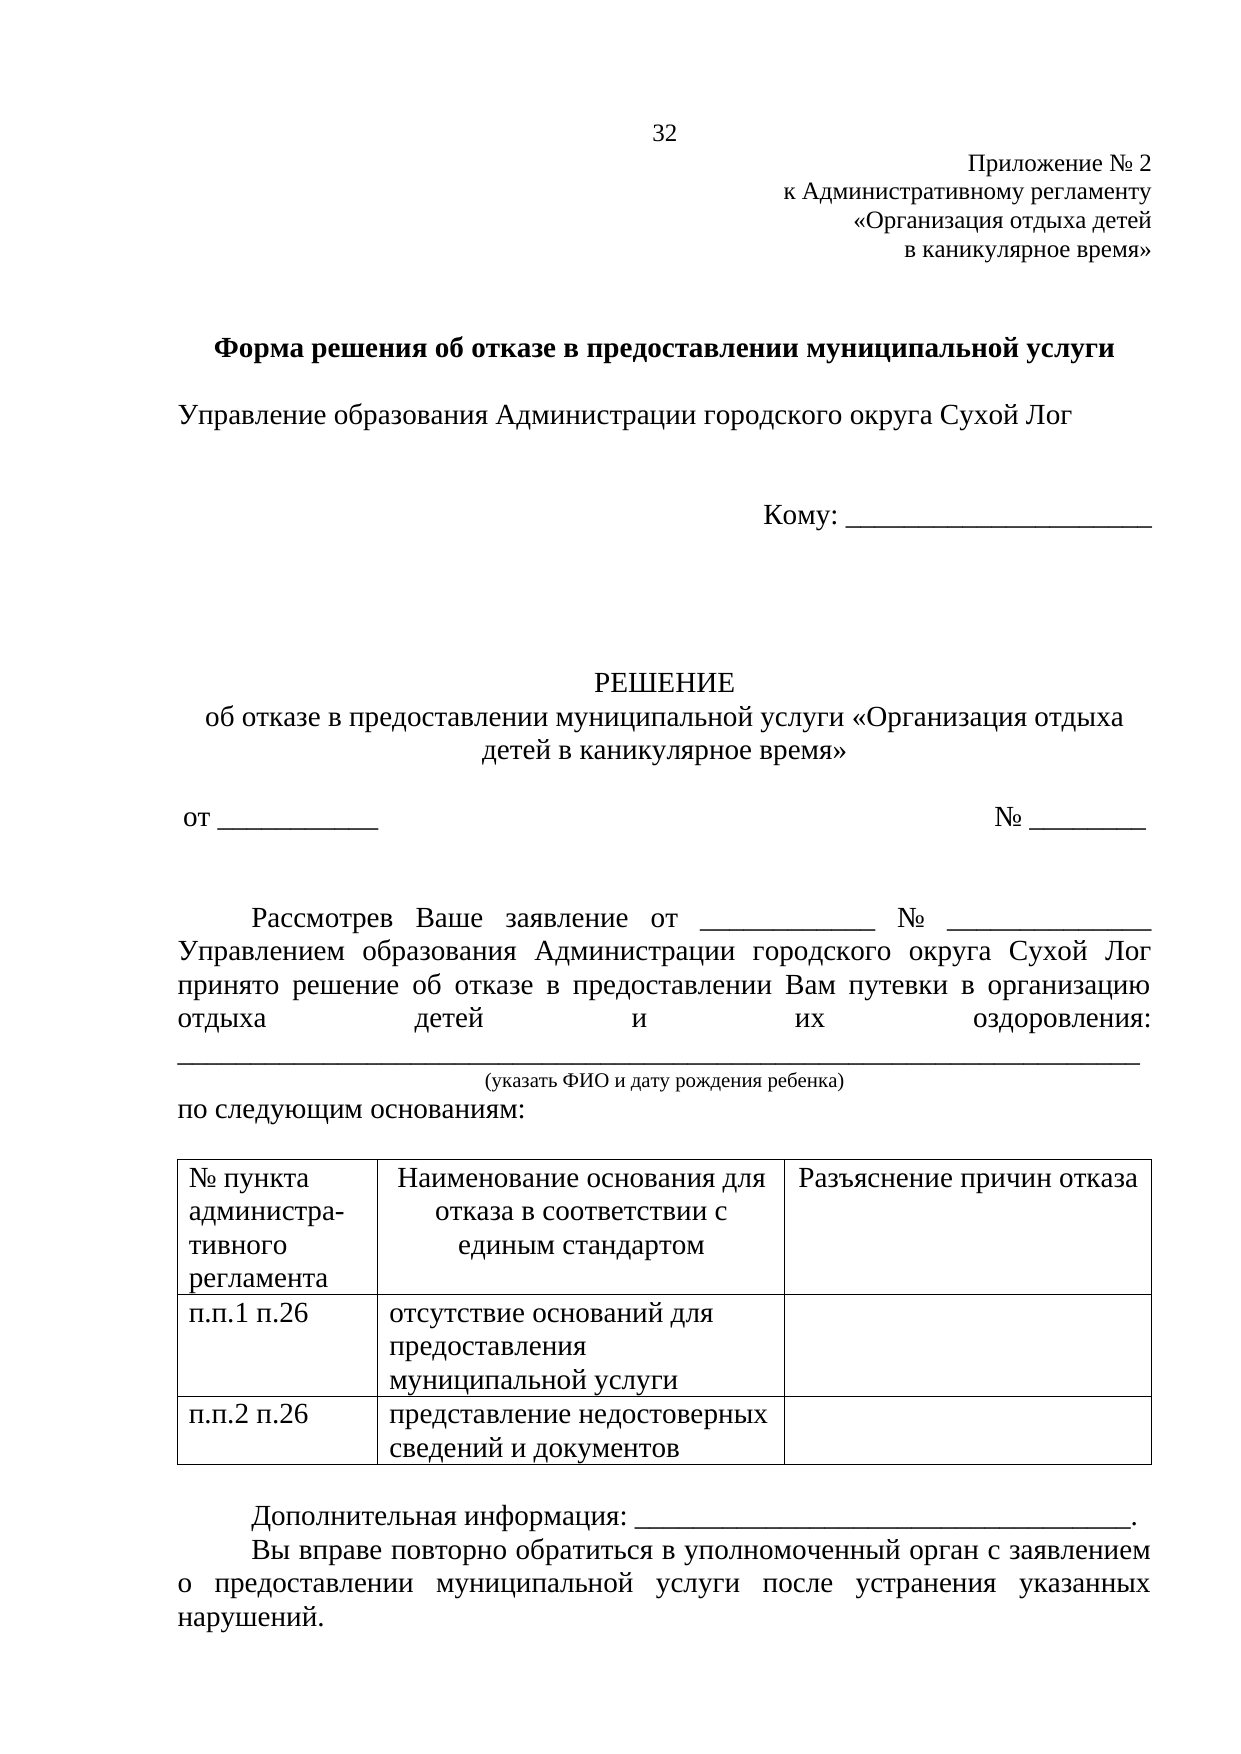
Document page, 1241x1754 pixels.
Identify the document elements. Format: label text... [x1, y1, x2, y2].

text к Административному регламенту [177, 176, 1152, 205]
text по следующим основаниям: [177, 1092, 1152, 1125]
text Вы вправе повторно обратиться в уполномоченный орган с заявлением о предоставлении муниципальной услуги после устранения указанных нарушений. [177, 1532, 1152, 1632]
text Дополнительная информация: __________________________________. [177, 1498, 1152, 1532]
text «Организация отдыха детей [177, 205, 1152, 234]
table_cell отсутствие оснований для предоставления муниципальной услуги [378, 1295, 784, 1396]
table_cell п.п.1 п.26 [178, 1295, 377, 1396]
table_header № пункта администра- тивного регламента [178, 1160, 377, 1294]
table_header Наименование основания для отказа в соответствии с единым стандартом [378, 1160, 784, 1294]
table_cell [785, 1295, 1151, 1396]
text (указать ФИО и дату рождения ребенка) [177, 1068, 1152, 1092]
text Форма решения об отказе в предоставлении муниципальной услуги [177, 330, 1152, 363]
table_cell представление недостоверных сведений и документов [378, 1397, 784, 1464]
text от ___________ № ________ [177, 799, 1152, 833]
text РЕШЕНИЕ [177, 665, 1152, 699]
text Приложение № 2 [177, 148, 1152, 176]
text в каникулярное время» [177, 234, 1152, 263]
text об отказе в предоставлении муниципальной услуги «Организация отдыха детей в каникулярное время» [177, 699, 1152, 766]
table_header Разъяснение причин отказа [785, 1160, 1151, 1294]
text Рассмотрев Ваше заявление от ____________ № ______________ Управлением образования Администрации городского округа Сухой Лог принято решение об отказе в предоставлении Вам путевки в организацию отдыха детей и их оздоровления: __________________________________________________________________ [177, 900, 1152, 1068]
text Управление образования Администрации городского округа Сухой Лог [177, 397, 1152, 430]
table_cell п.п.2 п.26 [178, 1397, 377, 1464]
text Кому: _____________________ [177, 497, 1152, 531]
table_cell [785, 1397, 1151, 1464]
